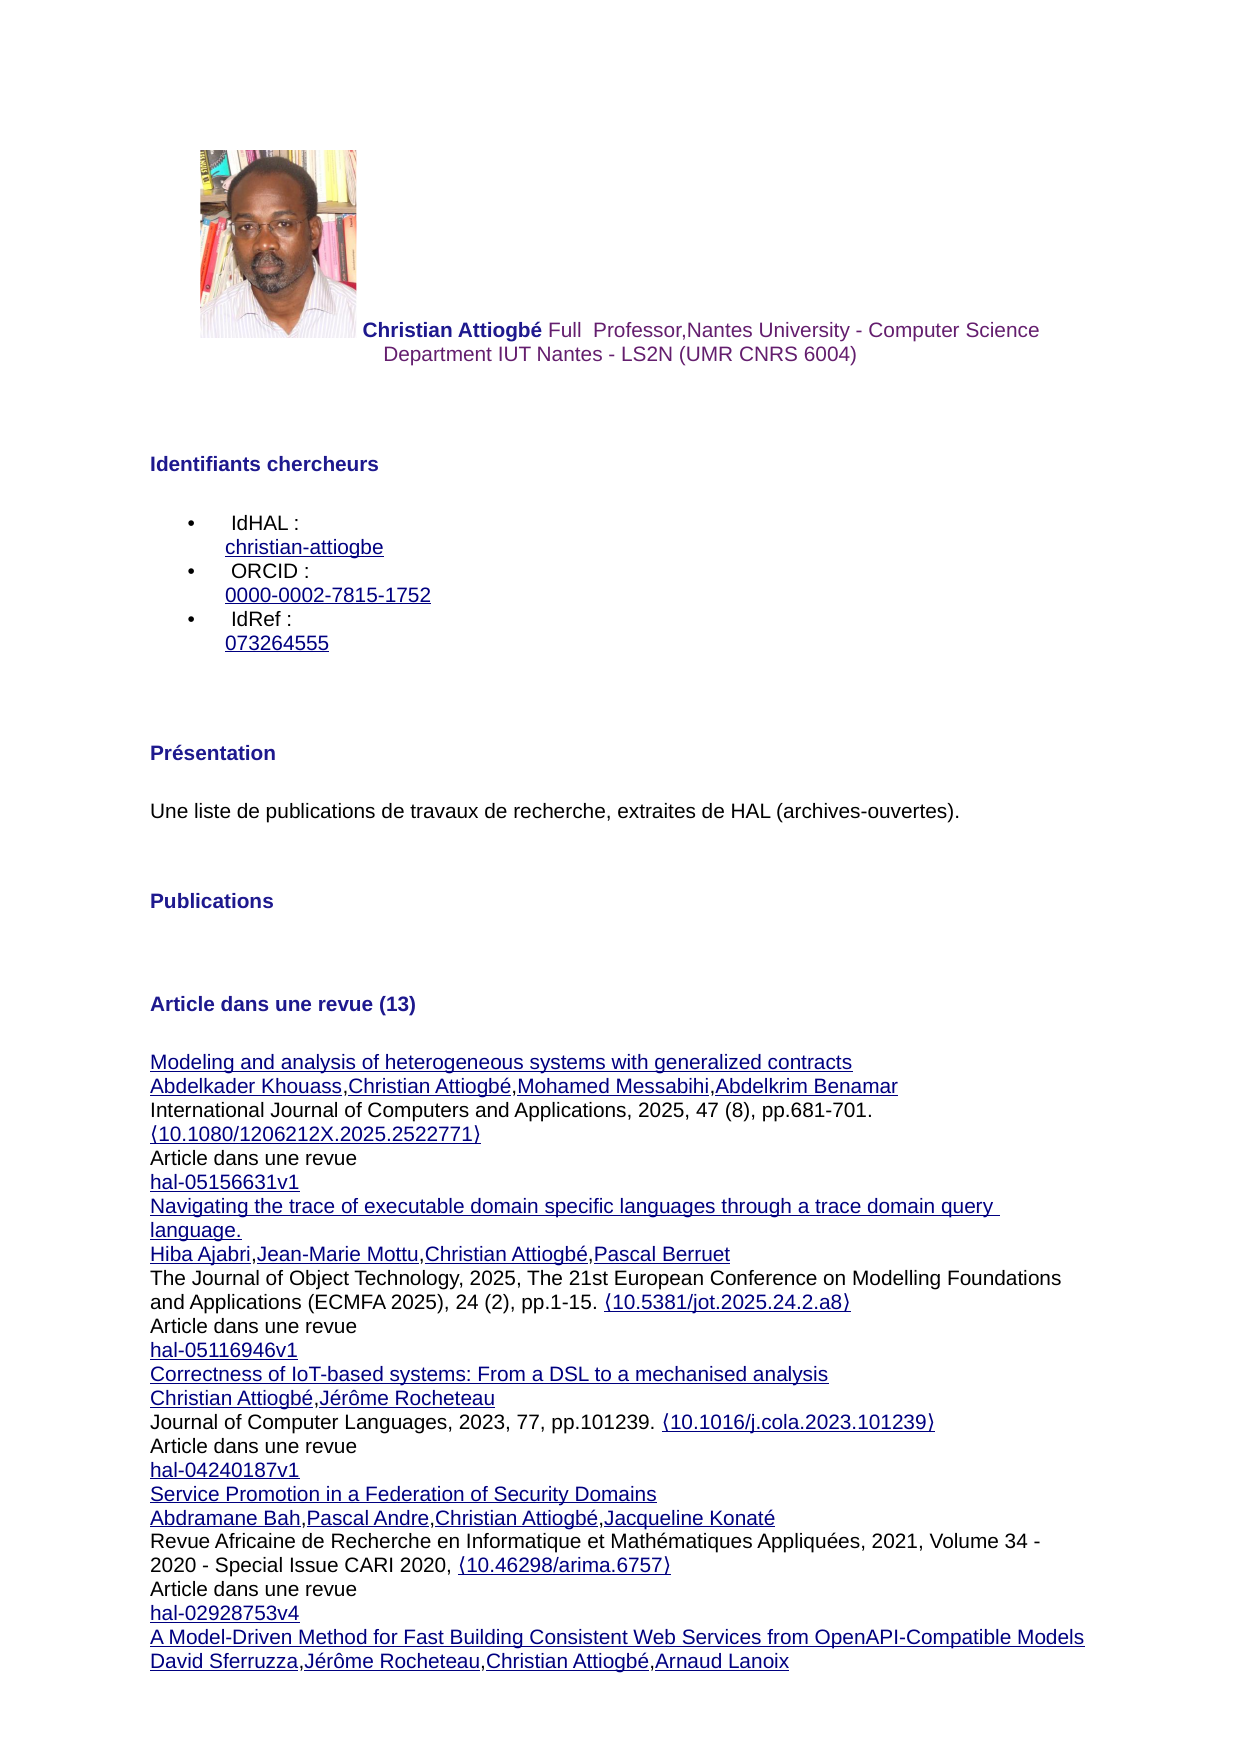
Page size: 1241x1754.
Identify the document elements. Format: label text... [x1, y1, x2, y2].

list christian-attiogbe [187, 534, 1090, 558]
list IdRef : [187, 606, 1090, 630]
subtitle Présentation [150, 741, 1090, 765]
table_cell A Model-Driven Method for Fast Building Consistent Web Services from OpenAPI-Compatible Models David Sferruzza,Jérôme Rocheteau,Christian Attiogbé,Arnaud Lanoix [150, 1625, 1090, 1673]
subtitle Article dans une revue (13) [150, 992, 1090, 1016]
table_cell Navigating the trace of executable domain specific languages through a trace domain query language. Hiba Ajabri,Jean-Marie Mottu,Christian Attiogbé,Pascal Berruet The Journal of Object Technology, 2025, The 21st European Conference on Modelling Foundations and Applications (ECMFA 2025), 24 (2), pp.1-15. ⟨10.5381/jot.2025.24.2.a8⟩ Article dans une revue hal-05116946v1 [150, 1194, 1090, 1362]
text Une liste de publications de travaux de recherche, extraites de HAL (archives-ouvertes). [150, 799, 1090, 823]
subtitle Publications [150, 889, 1090, 913]
subtitle Christian Attiogbé Full Professor,Nantes University - Computer Science Department IUT Nantes - LS2N (UMR CNRS 6004) [150, 150, 1090, 366]
table_header Modeling and analysis of heterogeneous systems with generalized contracts Abdelkader Khouass,Christian Attiogbé,Mohamed Messabihi,Abdelkrim Benamar International Journal of Computers and Applications, 2025, 47 (8), pp.681-701. ⟨10.1080/1206212X.2025.2522771⟩ Article dans une revue hal-05156631v1 [150, 1050, 1090, 1194]
picture [200, 150, 357, 338]
list 0000-0002-7815-1752 [187, 582, 1090, 606]
list 073264555 [187, 630, 1090, 654]
list IdHAL : [187, 511, 1090, 534]
table_cell Correctness of IoT-based systems: From a DSL to a mechanised analysis Christian Attiogbé,Jérôme Rocheteau Journal of Computer Languages, 2023, 77, pp.101239. ⟨10.1016/j.cola.2023.101239⟩ Article dans une revue hal-04240187v1 [150, 1362, 1090, 1481]
subtitle Identifiants chercheurs [150, 452, 1090, 476]
list ORCID : [187, 558, 1090, 582]
table_cell Service Promotion in a Federation of Security Domains Abdramane Bah,Pascal Andre,Christian Attiogbé,Jacqueline Konaté Revue Africaine de Recherche en Informatique et Mathématiques Appliquées, 2021, Volume 34 - 2020 - Special Issue CARI 2020, ⟨10.46298/arima.6757⟩ Article dans une revue hal-02928753v4 [150, 1481, 1090, 1625]
